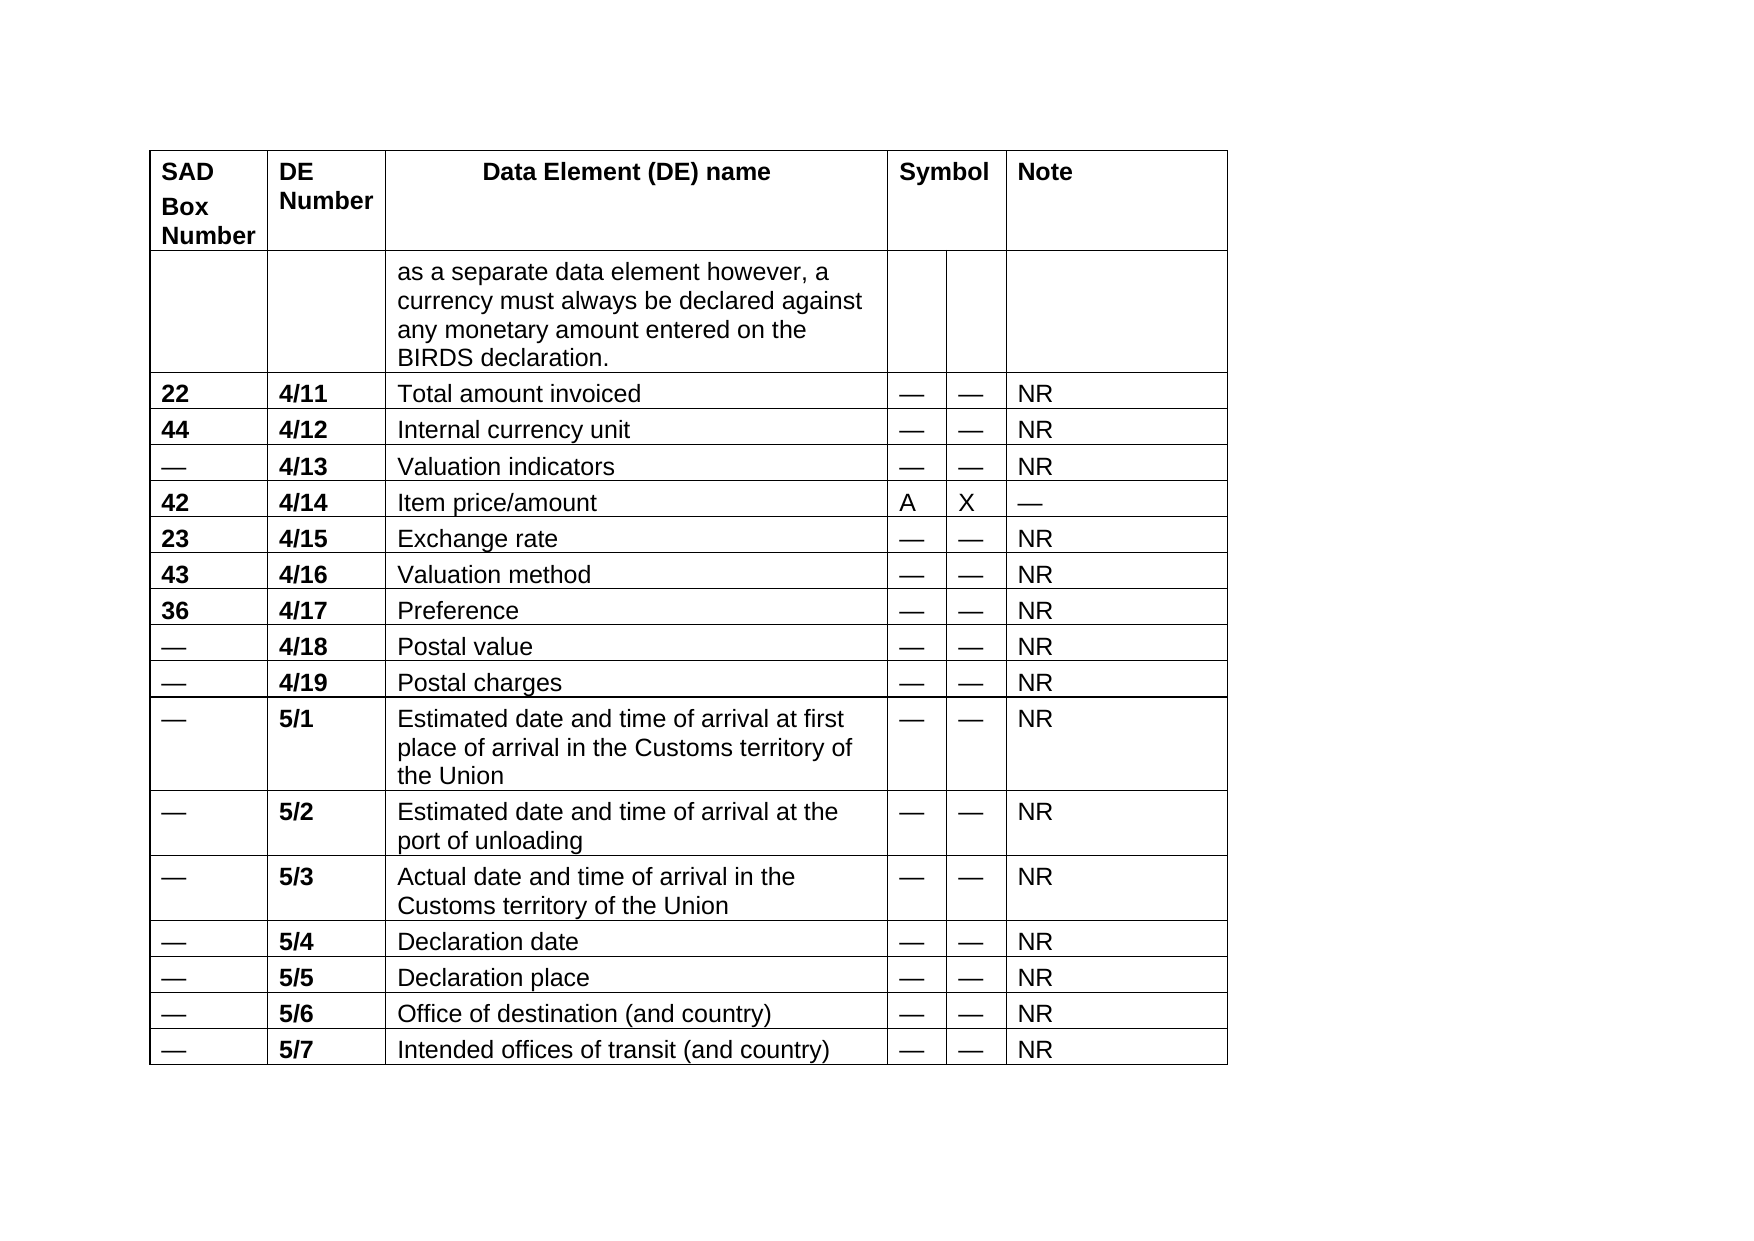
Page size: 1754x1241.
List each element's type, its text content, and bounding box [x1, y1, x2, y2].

table_cell NR [1007, 409, 1227, 444]
table_cell — [947, 445, 1006, 480]
table_cell — [888, 957, 946, 992]
table_cell — [888, 517, 946, 552]
table_cell — [947, 1029, 1006, 1064]
table_cell Valuation indicators [386, 445, 887, 480]
table_cell — [151, 625, 267, 660]
table_cell Office of destination (and country) [386, 993, 887, 1028]
table_cell 4/13 [268, 445, 385, 480]
table_cell Item price/amount [386, 481, 887, 516]
table_cell NR [1007, 553, 1227, 588]
table_cell [1007, 251, 1227, 372]
table_cell — [151, 698, 267, 790]
table_cell NR [1007, 791, 1227, 855]
table_cell 4/18 [268, 625, 385, 660]
table_cell Actual date and time of arrival in the Customs territory of the Union [386, 856, 887, 919]
table_cell 4/12 [268, 409, 385, 444]
table_cell NR [1007, 517, 1227, 552]
table_cell — [947, 661, 1006, 696]
table_cell NR [1007, 373, 1227, 408]
table_cell Exchange rate [386, 517, 887, 552]
table_cell NR [1007, 589, 1227, 624]
table_cell — [947, 698, 1006, 790]
table_cell — [888, 1029, 946, 1064]
table_cell — [947, 921, 1006, 956]
table_cell 5/7 [268, 1029, 385, 1064]
table_cell 4/19 [268, 661, 385, 696]
table_cell — [888, 445, 946, 480]
table_cell 4/11 [268, 373, 385, 408]
table_cell — [947, 957, 1006, 992]
table_cell NR [1007, 993, 1227, 1028]
table_cell as a separate data element however, a currency must always be declared against any monetary amount entered on the BIRDS declaration. [386, 251, 887, 372]
table_cell — [947, 553, 1006, 588]
table_cell — [888, 589, 946, 624]
table_cell NR [1007, 445, 1227, 480]
table_cell — [888, 373, 946, 408]
table_cell 5/3 [268, 856, 385, 919]
table_cell NR [1007, 1029, 1227, 1064]
table_cell 4/14 [268, 481, 385, 516]
table_cell — [947, 373, 1006, 408]
table_header DE Number [268, 151, 385, 250]
table_cell — [888, 553, 946, 588]
table_cell — [151, 957, 267, 992]
table_cell — [151, 921, 267, 956]
table_cell Postal charges [386, 661, 887, 696]
table_cell 5/5 [268, 957, 385, 992]
table_cell — [947, 625, 1006, 660]
table_cell 5/2 [268, 791, 385, 855]
table_cell — [151, 791, 267, 855]
table_cell [888, 251, 946, 372]
table_cell 22 [151, 373, 267, 408]
table_cell — [888, 625, 946, 660]
table_cell Total amount invoiced [386, 373, 887, 408]
table_cell A [888, 481, 946, 516]
table_cell NR [1007, 698, 1227, 790]
table_cell 4/16 [268, 553, 385, 588]
table_header Note [1007, 151, 1227, 250]
table_cell — [947, 517, 1006, 552]
table_cell Preference [386, 589, 887, 624]
table_cell — [947, 409, 1006, 444]
table_cell 43 [151, 553, 267, 588]
table_cell — [151, 856, 267, 919]
table_cell — [1007, 481, 1227, 516]
table_cell Intended offices of transit (and country) [386, 1029, 887, 1064]
table_cell — [888, 856, 946, 919]
table_cell 5/6 [268, 993, 385, 1028]
table_cell Estimated date and time of arrival at first place of arrival in the Customs territory of the Union [386, 698, 887, 790]
table_cell [947, 251, 1006, 372]
table_cell 5/4 [268, 921, 385, 956]
table_cell 42 [151, 481, 267, 516]
table_cell Declaration date [386, 921, 887, 956]
table_cell — [947, 993, 1006, 1028]
table_cell — [888, 993, 946, 1028]
table_cell 4/15 [268, 517, 385, 552]
table_cell — [151, 445, 267, 480]
table_cell [151, 251, 267, 372]
table_cell 5/1 [268, 698, 385, 790]
table_cell Declaration place [386, 957, 887, 992]
table_header SAD Box Number [151, 151, 267, 250]
table_cell — [151, 993, 267, 1028]
table_cell — [947, 791, 1006, 855]
table_cell X [947, 481, 1006, 516]
table_cell — [947, 856, 1006, 919]
table_cell — [888, 921, 946, 956]
table_cell — [947, 589, 1006, 624]
table_header Data Element (DE) name [386, 151, 887, 250]
table_cell Valuation method [386, 553, 887, 588]
table_cell — [888, 698, 946, 790]
table_cell — [888, 409, 946, 444]
table_cell Postal value [386, 625, 887, 660]
table_cell NR [1007, 856, 1227, 919]
table_cell — [151, 661, 267, 696]
table_cell NR [1007, 921, 1227, 956]
table_header Symbol [888, 151, 1006, 250]
table_cell — [151, 1029, 267, 1064]
table_cell NR [1007, 625, 1227, 660]
table_cell — [888, 661, 946, 696]
table_cell 36 [151, 589, 267, 624]
table_cell Internal currency unit [386, 409, 887, 444]
table_cell 4/17 [268, 589, 385, 624]
table_cell 23 [151, 517, 267, 552]
table_cell Estimated date and time of arrival at the port of unloading [386, 791, 887, 855]
table_cell — [888, 791, 946, 855]
table_cell [268, 251, 385, 372]
table_cell 44 [151, 409, 267, 444]
table_cell NR [1007, 661, 1227, 696]
table_cell NR [1007, 957, 1227, 992]
